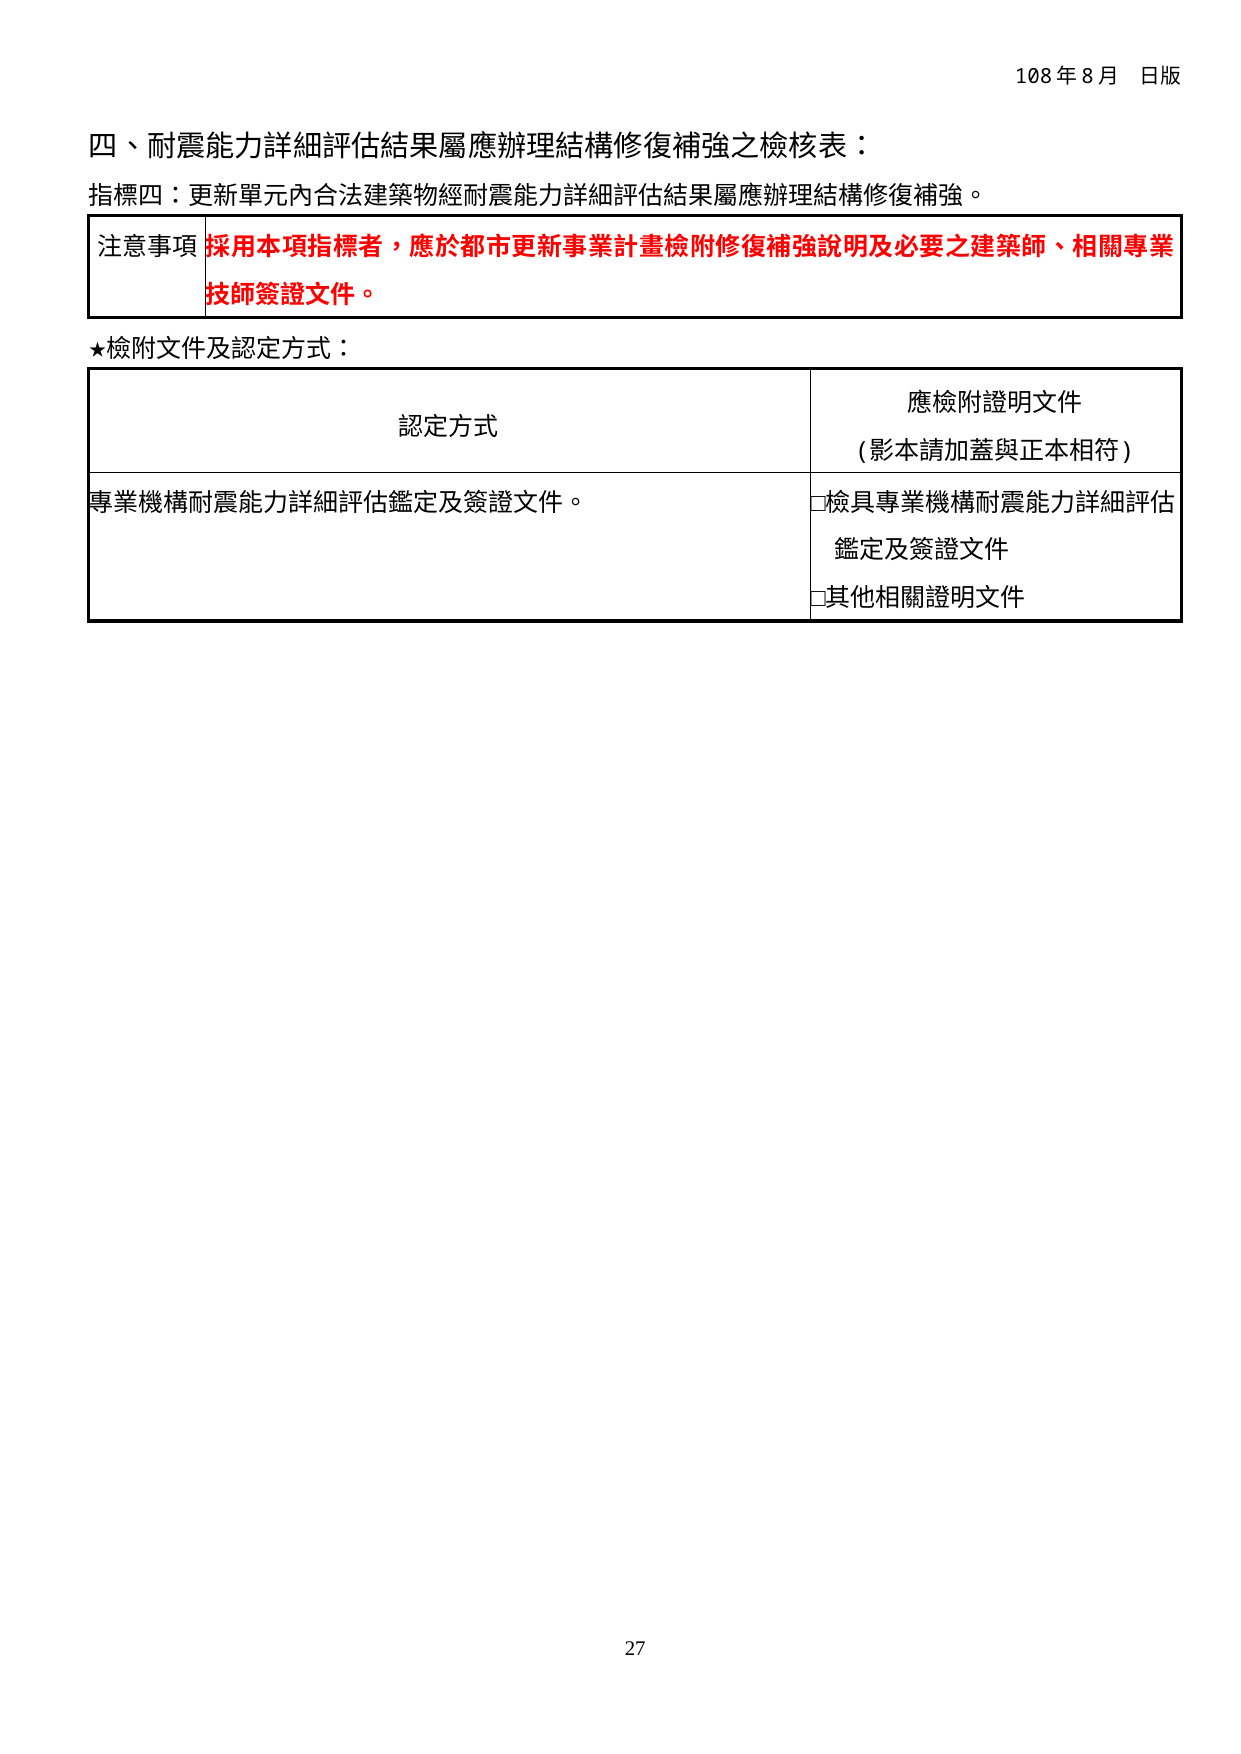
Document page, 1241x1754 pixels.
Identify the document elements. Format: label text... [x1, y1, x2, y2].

table_header 應檢附證明文件 (影本請加蓋與正本相符) [811, 370, 1180, 472]
text 指標四：更新單元內合法建築物經耐震能力詳細評估結果屬應辦理結構修復補強。 [89, 166, 1181, 214]
table_cell 專業機構耐震能力詳細評估鑑定及簽證文件。 [90, 473, 810, 619]
text ★檢附文件及認定方式： [89, 319, 1181, 367]
table_header 注意事項 [90, 217, 205, 316]
table_header 認定方式 [90, 370, 810, 472]
table_header 採用本項指標者，應於都市更新事業計畫檢附修復補強說明及必要之建築師、相關專業技師簽證文件。 [206, 217, 1180, 316]
text 四、耐震能力詳細評估結果屬應辦理結構修復補強之檢核表： [89, 118, 1181, 166]
table_cell □檢具專業機構耐震能力詳細評估鑑定及簽證文件 □其他相關證明文件 [811, 473, 1180, 619]
